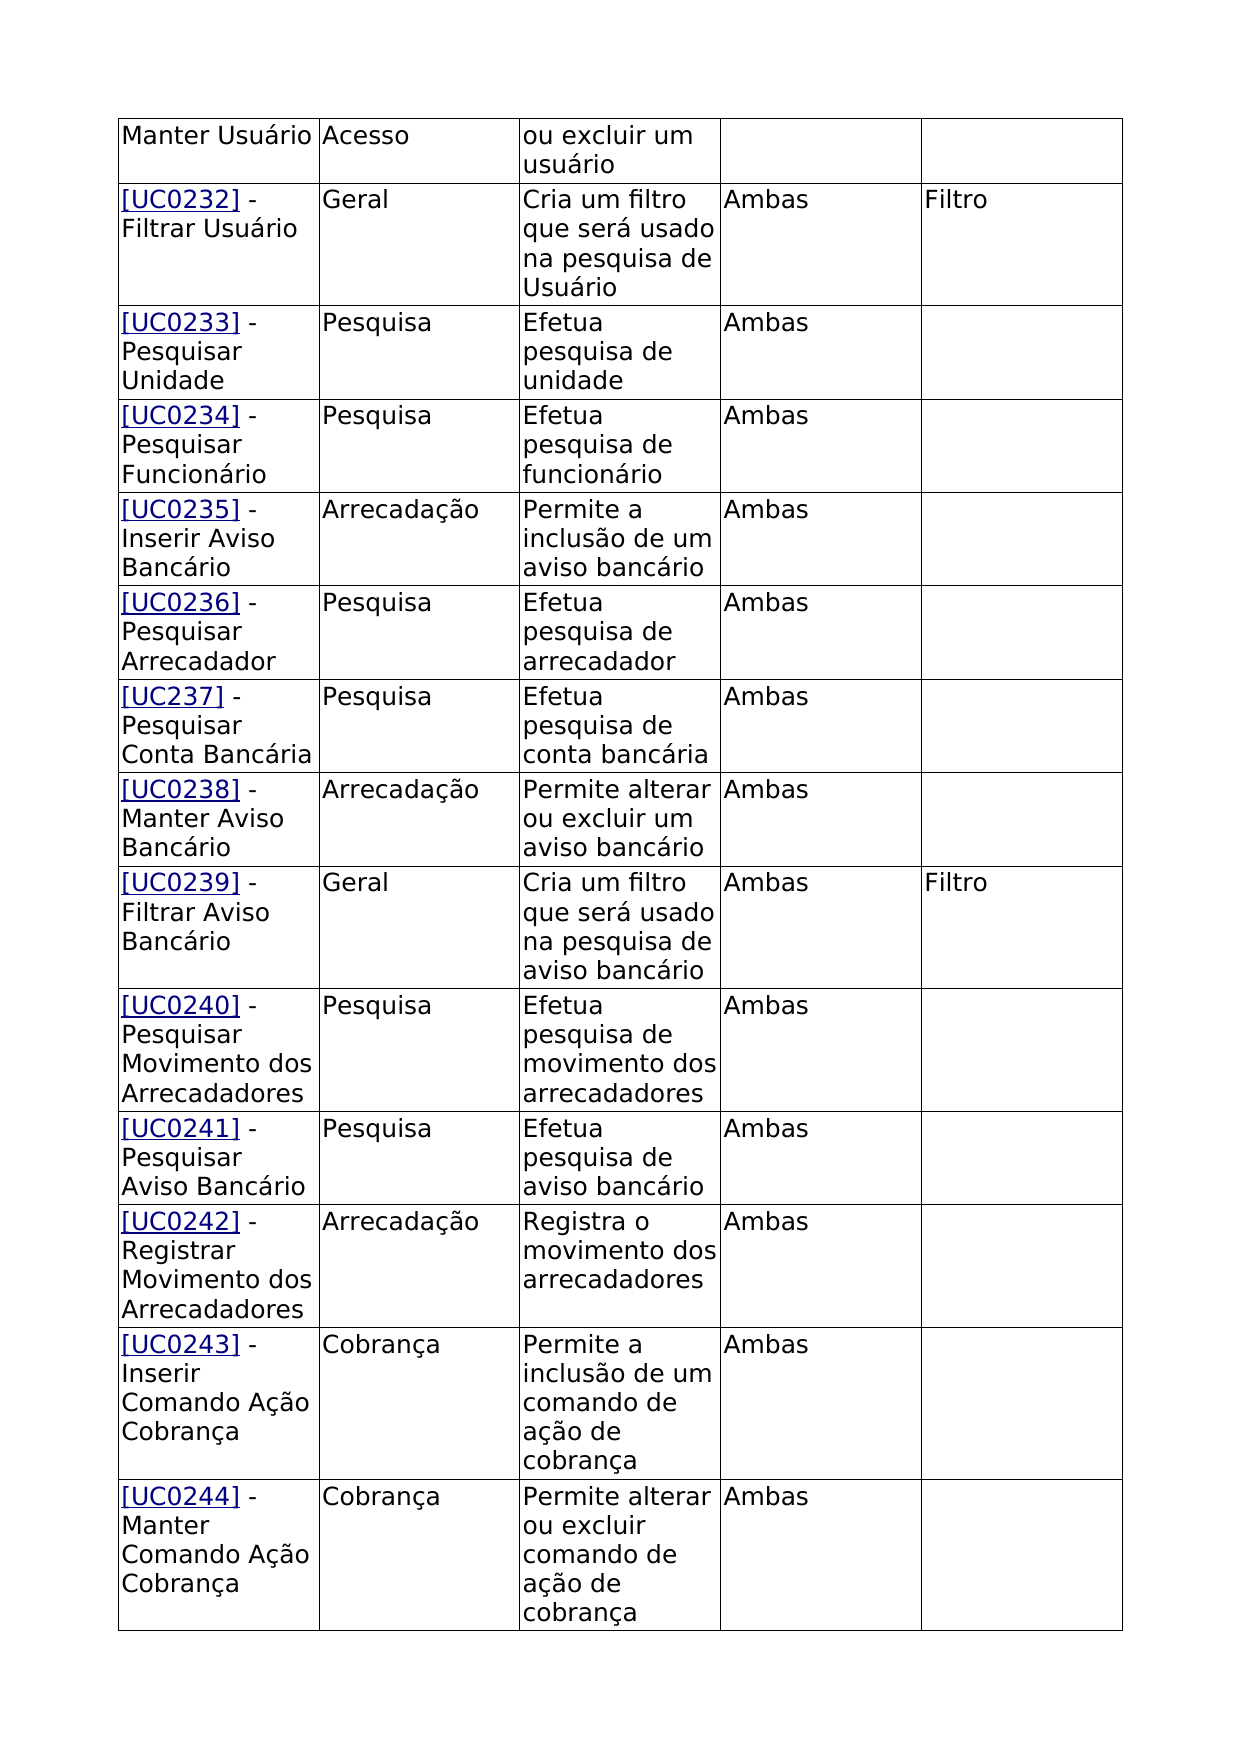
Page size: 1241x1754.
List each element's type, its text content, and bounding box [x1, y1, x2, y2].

table_cell [922, 989, 1122, 1111]
table_cell [922, 1112, 1122, 1204]
table_cell Cria um filtro que será usado na pesquisa de Usuário [520, 184, 720, 305]
table_cell Cobrança [320, 1328, 519, 1479]
table_cell Pesquisa [320, 1112, 519, 1204]
table_cell Ambas [721, 1480, 921, 1630]
table_cell [721, 119, 921, 182]
table_cell ou excluir um usuário [520, 119, 720, 182]
table_cell [922, 680, 1122, 772]
table_cell Geral [320, 184, 519, 305]
table_cell Ambas [721, 184, 921, 305]
table_cell [UC237] - Pesquisar Conta Bancária [119, 680, 319, 772]
table_cell Arrecadação [320, 493, 519, 585]
table_cell [922, 119, 1122, 182]
table_cell [922, 1328, 1122, 1479]
table_cell Ambas [721, 306, 921, 398]
table_cell [UC0239] - Filtrar Aviso Bancário [119, 867, 319, 988]
table_cell Ambas [721, 867, 921, 988]
table_cell Geral [320, 867, 519, 988]
table_cell Pesquisa [320, 680, 519, 772]
table_cell Efetua pesquisa de conta bancária [520, 680, 720, 772]
table_cell [UC0244] - Manter Comando Ação Cobrança [119, 1480, 319, 1630]
table_cell [922, 493, 1122, 585]
table_cell Cria um filtro que será usado na pesquisa de aviso bancário [520, 867, 720, 988]
table_cell Efetua pesquisa de aviso bancário [520, 1112, 720, 1204]
table_cell [922, 1480, 1122, 1630]
table_cell Ambas [721, 989, 921, 1111]
table_cell [UC0233] - Pesquisar Unidade [119, 306, 319, 398]
table_cell Ambas [721, 493, 921, 585]
table_cell [UC0236] - Pesquisar Arrecadador [119, 586, 319, 679]
table_cell Pesquisa [320, 586, 519, 679]
table_cell Permite a inclusão de um comando de ação de cobrança [520, 1328, 720, 1479]
table_cell Arrecadação [320, 773, 519, 866]
table_cell Pesquisa [320, 306, 519, 398]
table_cell Efetua pesquisa de unidade [520, 306, 720, 398]
table_cell Ambas [721, 1205, 921, 1327]
table_cell [UC0232] - Filtrar Usuário [119, 184, 319, 305]
table_cell [922, 306, 1122, 398]
table_cell Pesquisa [320, 989, 519, 1111]
table_cell Acesso [320, 119, 519, 182]
table_cell Efetua pesquisa de movimento dos arrecadadores [520, 989, 720, 1111]
table_cell Efetua pesquisa de funcionário [520, 400, 720, 492]
table_cell Arrecadação [320, 1205, 519, 1327]
table_cell Ambas [721, 680, 921, 772]
table_cell [UC0242] - Registrar Movimento dos Arrecadadores [119, 1205, 319, 1327]
table_cell Filtro [922, 867, 1122, 988]
table_cell Cobrança [320, 1480, 519, 1630]
table_cell [922, 400, 1122, 492]
table_cell - Manter Usuário [119, 119, 319, 182]
table_cell [922, 1205, 1122, 1327]
table_cell Ambas [721, 586, 921, 679]
table_cell Permite alterar ou excluir um aviso bancário [520, 773, 720, 866]
table_cell Registra o movimento dos arrecadadores [520, 1205, 720, 1327]
table_cell Ambas [721, 773, 921, 866]
table_cell Ambas [721, 400, 921, 492]
table_cell [UC0238] - Manter Aviso Bancário [119, 773, 319, 866]
table_cell Permite a inclusão de um aviso bancário [520, 493, 720, 585]
table_cell Filtro [922, 184, 1122, 305]
table_cell [UC0240] - Pesquisar Movimento dos Arrecadadores [119, 989, 319, 1111]
table_cell [922, 586, 1122, 679]
table_cell Pesquisa [320, 400, 519, 492]
table_cell [UC0241] - Pesquisar Aviso Bancário [119, 1112, 319, 1204]
table_cell Efetua pesquisa de arrecadador [520, 586, 720, 679]
table_cell Ambas [721, 1328, 921, 1479]
table_cell [UC0243] - Inserir Comando Ação Cobrança [119, 1328, 319, 1479]
table_cell [922, 773, 1122, 866]
table_cell Ambas [721, 1112, 921, 1204]
table_cell Permite alterar ou excluir comando de ação de cobrança [520, 1480, 720, 1630]
table_cell [UC0235] - Inserir Aviso Bancário [119, 493, 319, 585]
table_cell [UC0234] - Pesquisar Funcionário [119, 400, 319, 492]
